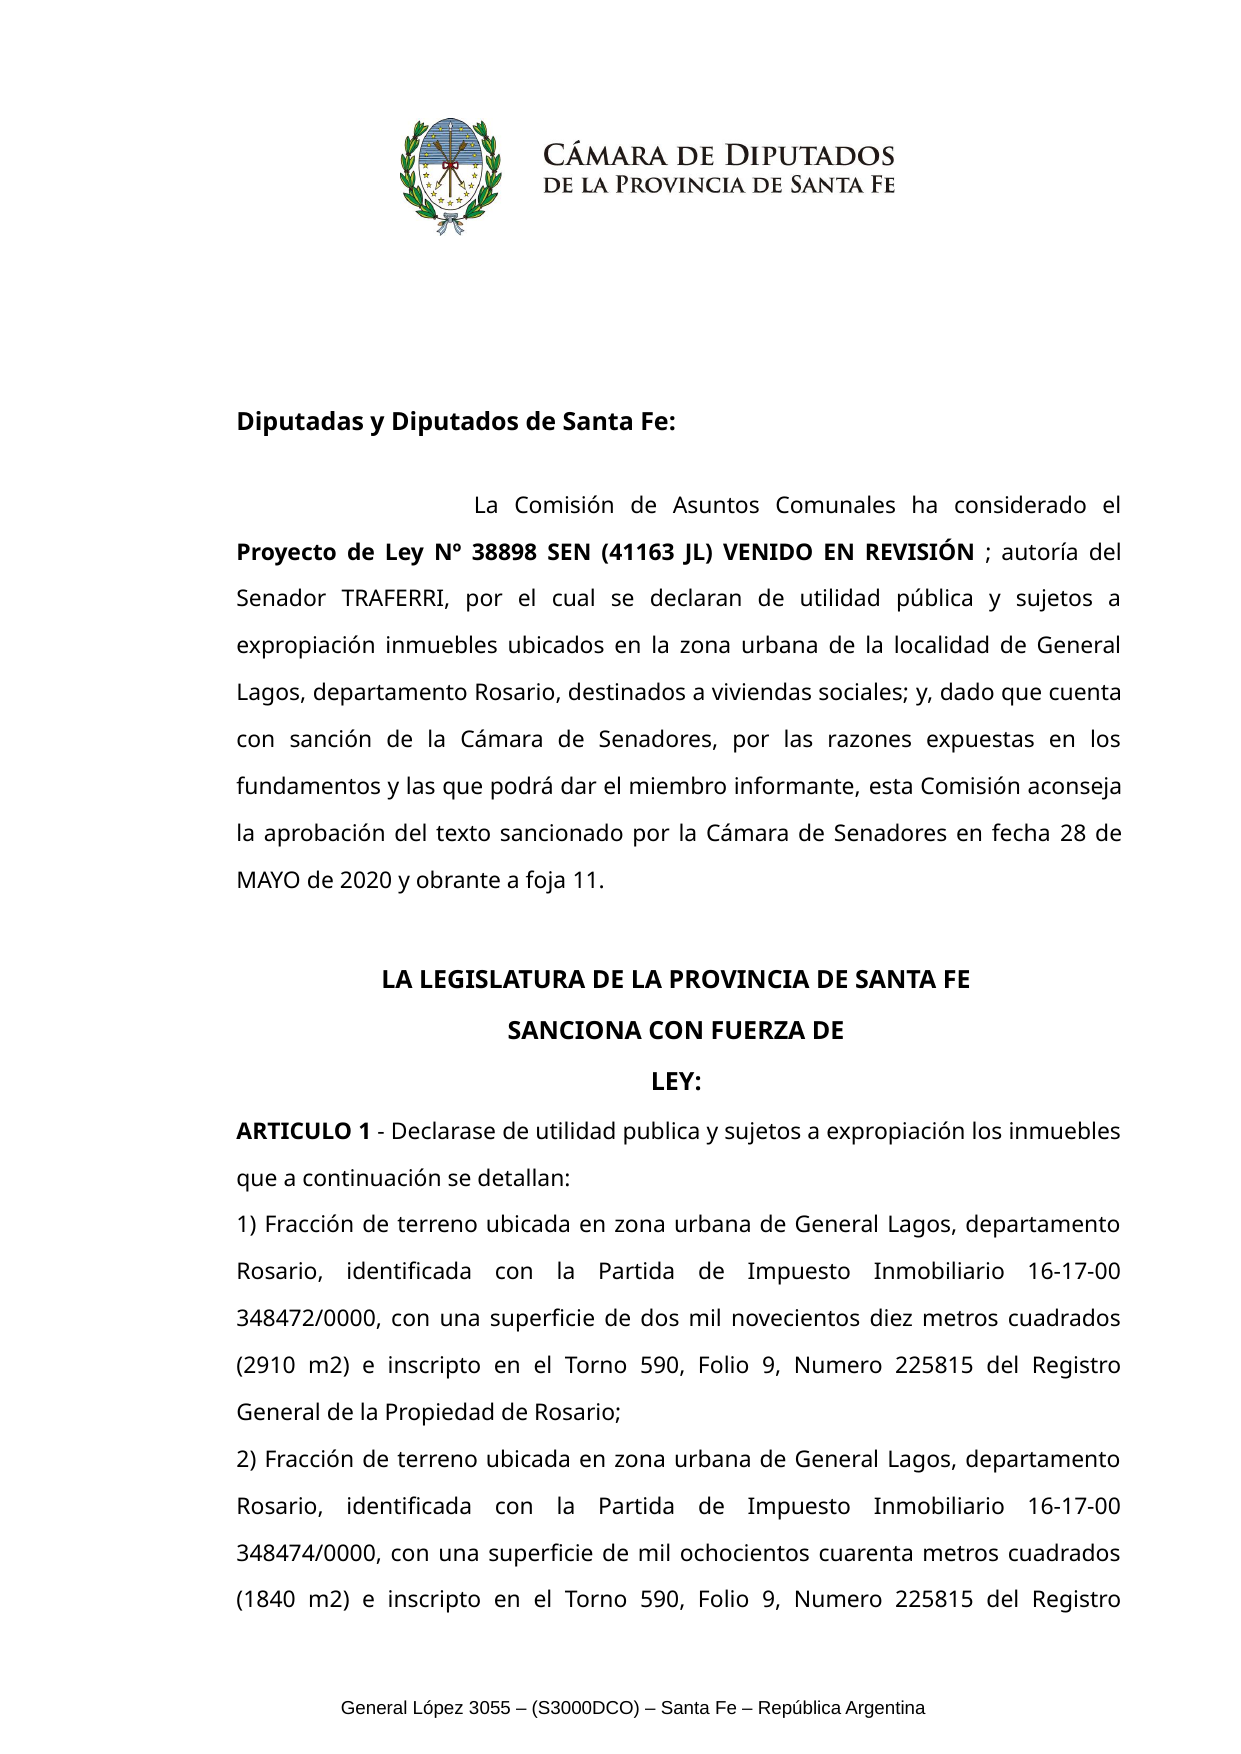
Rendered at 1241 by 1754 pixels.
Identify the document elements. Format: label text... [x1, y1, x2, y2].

text 2) Fracción de terreno ubicada en zona urbana de General Lagos, departamento Rosario, identificada con la Partida de Impuesto Inmobiliario 16-17-00 348474/0000, con una superficie de mil ochocientos cuarenta metros cuadrados (1840 m2) e inscripto en el Torno 590, Folio 9, Numero 225815 del Registro [236, 1443, 1122, 1614]
text LA LEGISLATURA DE LA PROVINCIA DE SANTA FE [236, 961, 1122, 996]
text SANCIONA CON FUERZA DE [236, 1012, 1122, 1047]
text Diputadas y Diputados de Santa Fe: [236, 369, 1122, 437]
text La Comisión de Asuntos Comunales ha considerado el Proyecto de Ley Nº 38898 SEN (41163 JL) VENIDO EN REVISIÓN ; autoría del Senador TRAFERRI, por el cual se declaran de utilidad pública y sujetos a expropiación inmuebles ubicados en la zona urbana de la localidad de General Lagos, departamento Rosario, destinados a viviendas sociales; y, dado que cuenta con sanción de la Cámara de Senadores, por las razones expuestas en los fundamentos y las que podrá dar el miembro informante, esta Comisión aconseja la aprobación del texto sancionado por la Cámara de Senadores en fecha 28 de MAYO de 2020 y obrante a foja 11. [236, 488, 1122, 895]
picture [400, 118, 895, 240]
text LEY: [236, 1063, 1122, 1098]
text 1) Fracción de terreno ubicada en zona urbana de General Lagos, departamento Rosario, identificada con la Partida de Impuesto Inmobiliario 16-17-00 348472/0000, con una superficie de dos mil novecientos diez metros cuadrados (2910 m2) e inscripto en el Torno 590, Folio 9, Numero 225815 del Registro General de la Propiedad de Rosario; [236, 1208, 1122, 1427]
text ARTICULO 1 - Declarase de utilidad publica y sujetos a expropiación los inmuebles que a continuación se detallan: [236, 1114, 1122, 1193]
